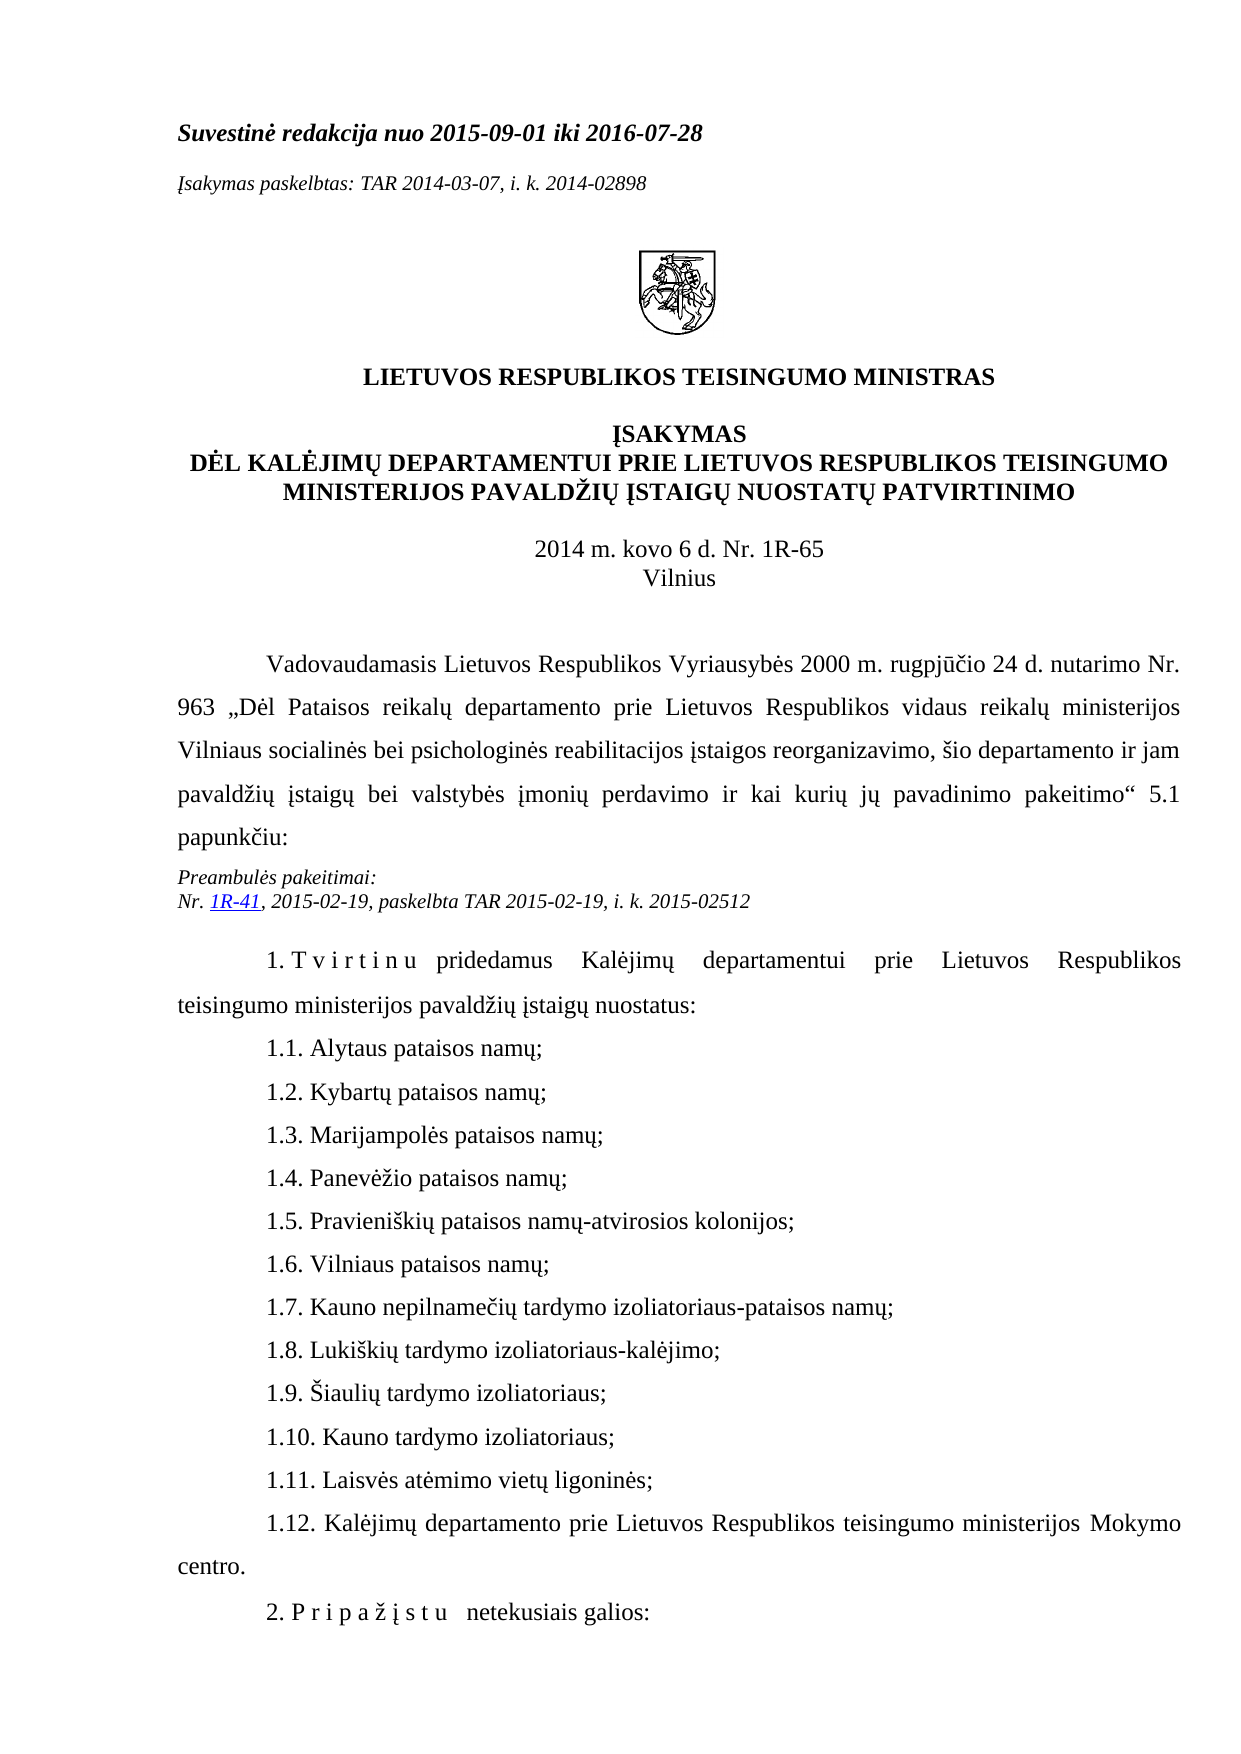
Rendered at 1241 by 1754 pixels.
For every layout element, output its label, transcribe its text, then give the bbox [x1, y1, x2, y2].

text 1.1. Alytaus pataisos namų; [177, 1033, 1181, 1062]
text Nr. 1R-41, 2015-02-19, paskelbta TAR 2015-02-19, i. k. 2015-02512 [177, 889, 1181, 913]
text 1.2. Kybartų pataisos namų; [177, 1077, 1181, 1105]
text 1.8. Lukiškių tardymo izoliatoriaus-kalėjimo; [177, 1335, 1181, 1364]
text Įsakymas paskelbtas: TAR 2014-03-07, i. k. 2014-02898 [177, 171, 1181, 195]
text Vadovaudamasis Lietuvos Respublikos Vyriausybės 2000 m. rugpjūčio 24 d. nutarimo Nr. 963 „Dėl Pataisos reikalų departamento prie Lietuvos Respublikos vidaus reikalų ministerijos Vilniaus socialinės bei psichologinės reabilitacijos įstaigos reorganizavimo, šio departamento ir jam pavaldžių įstaigų bei valstybės įmonių perdavimo ir kai kurių jų pavadinimo pakeitimo“ 5.1 papunkčiu: [177, 649, 1181, 851]
text 1. Tvirtinu pridedamus Kalėjimų departamentui prie Lietuvos Respublikos teisingumo ministerijos pavaldžių įstaigų nuostatus: [177, 942, 1181, 1019]
text 2014 m. kovo 6 d. Nr. 1R-65 [177, 534, 1181, 563]
text LIETUVOS RESPUBLIKOS TEISINGUMO MINISTRAS [177, 362, 1181, 391]
text 1.11. Laisvės atėmimo vietų ligoninės; [177, 1465, 1181, 1493]
text Vilnius [177, 563, 1181, 592]
text ĮSAKYMAS [177, 419, 1181, 448]
text 1.6. Vilniaus pataisos namų; [177, 1249, 1181, 1278]
text 1.10. Kauno tardymo izoliatoriaus; [177, 1422, 1181, 1450]
text Preambulės pakeitimai: [177, 865, 1181, 889]
text 1.5. Pravieniškių pataisos namų-atvirosios kolonijos; [177, 1206, 1181, 1235]
text 2. Pripažįstu netekusiais galios: [177, 1594, 1181, 1628]
text 1.3. Marijampolės pataisos namų; [177, 1120, 1181, 1148]
text 1.4. Panevėžio pataisos namų; [177, 1163, 1181, 1192]
text 1.12. Kalėjimų departamento prie Lietuvos Respublikos teisingumo ministerijos Mokymo centro. [177, 1508, 1181, 1580]
text Suvestinė redakcija nuo 2015-09-01 iki 2016-07-28 [177, 118, 1181, 147]
text 1.9. Šiaulių tardymo izoliatoriaus; [177, 1378, 1181, 1407]
text 1.7. Kauno nepilnamečių tardymo izoliatoriaus-pataisos namų; [177, 1292, 1181, 1321]
text DĖL KALĖJIMŲ DEPARTAMENTui PRIE LIETUVOS RESPUBLIKOS TEISINGUMO MINISTERIJOS pavaldžių įstaigų NUOSTATŲ PATVIRTINIMO [177, 448, 1181, 506]
